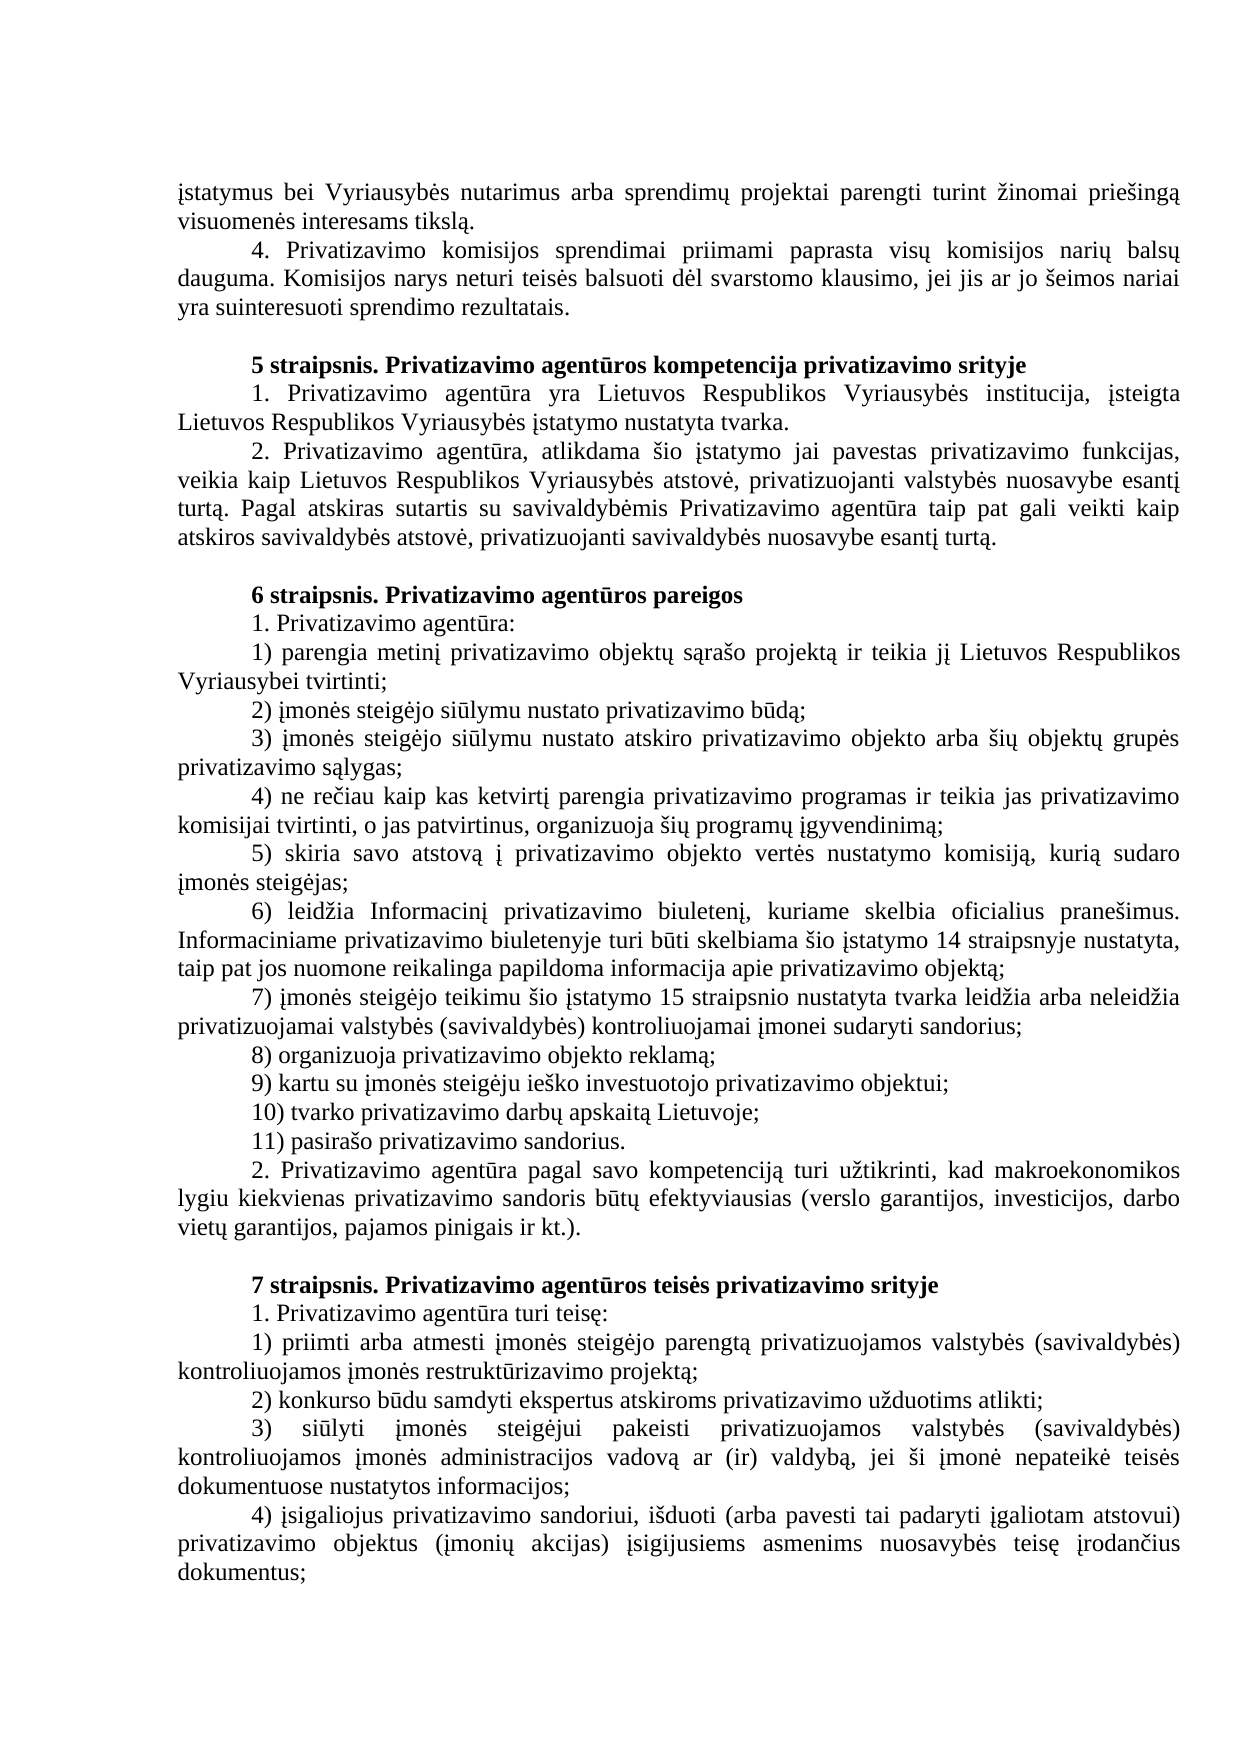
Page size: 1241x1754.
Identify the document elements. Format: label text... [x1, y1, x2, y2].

text 8) organizuoja privatizavimo objekto reklamą; [177, 1040, 1181, 1068]
text 1. Privatizavimo agentūra: [177, 608, 1181, 637]
text 2. Privatizavimo agentūra, atlikdama šio įstatymo jai pavestas privatizavimo funkcijas, veikia kaip Lietuvos Respublikos Vyriausybės atstovė, privatizuojanti valstybės nuosavybe esantį turtą. Pagal atskiras sutartis su savivaldybėmis Privatizavimo agentūra taip pat gali veikti kaip atskiros savivaldybės atstovė, privatizuojanti savivaldybės nuosavybe esantį turtą. [177, 436, 1181, 551]
text 4) ne rečiau kaip kas ketvirtį parengia privatizavimo programas ir teikia jas privatizavimo komisijai tvirtinti, o jas patvirtinus, organizuoja šių programų įgyvendinimą; [177, 781, 1181, 838]
text 3) siūlyti įmonės steigėjui pakeisti privatizuojamos valstybės (savivaldybės) kontroliuojamos įmonės administracijos vadovą ar (ir) valdybą, jei ši įmonė nepateikė teisės dokumentuose nustatytos informacijos; [177, 1413, 1181, 1500]
text 2. Privatizavimo agentūra pagal savo kompetenciją turi užtikrinti, kad makroekonomikos lygiu kiekvienas privatizavimo sandoris būtų efektyviausias (verslo garantijos, investicijos, darbo vietų garantijos, pajamos pinigais ir kt.). [177, 1155, 1181, 1241]
text 9) kartu su įmonės steigėju ieško investuotojo privatizavimo objektui; [177, 1068, 1181, 1097]
text 6) leidžia Informacinį privatizavimo biuletenį, kuriame skelbia oficialius pranešimus. Informaciniame privatizavimo biuletenyje turi būti skelbiama šio įstatymo 14 straipsnyje nustatyta, taip pat jos nuomone reikalinga papildoma informacija apie privatizavimo objektą; [177, 896, 1181, 982]
text 10) tvarko privatizavimo darbų apskaitą Lietuvoje; [177, 1097, 1181, 1126]
text 2) konkurso būdu samdyti ekspertus atskiroms privatizavimo užduotims atlikti; [177, 1385, 1181, 1413]
text 5) skiria savo atstovą į privatizavimo objekto vertės nustatymo komisiją, kurią sudaro įmonės steigėjas; [177, 838, 1181, 896]
text įstatymus bei Vyriausybės nutarimus arba sprendimų projektai parengti turint žinomai priešingą visuomenės interesams tikslą. [177, 177, 1181, 235]
text 1) parengia metinį privatizavimo objektų sąrašo projektą ir teikia jį Lietuvos Respublikos Vyriausybei tvirtinti; [177, 637, 1181, 695]
text 2) įmonės steigėjo siūlymu nustato privatizavimo būdą; [177, 695, 1181, 723]
text 3) įmonės steigėjo siūlymu nustato atskiro privatizavimo objekto arba šių objektų grupės privatizavimo sąlygas; [177, 723, 1181, 781]
text 4. Privatizavimo komisijos sprendimai priimami paprasta visų komisijos narių balsų dauguma. Komisijos narys neturi teisės balsuoti dėl svarstomo klausimo, jei jis ar jo šeimos nariai yra suinteresuoti sprendimo rezultatais. [177, 235, 1181, 321]
text 1. Privatizavimo agentūra yra Lietuvos Respublikos Vyriausybės institucija, įsteigta Lietuvos Respublikos Vyriausybės įstatymo nustatyta tvarka. [177, 378, 1181, 436]
text 1. Privatizavimo agentūra turi teisę: [177, 1298, 1181, 1327]
text 1) priimti arba atmesti įmonės steigėjo parengtą privatizuojamos valstybės (savivaldybės) kontroliuojamos įmonės restruktūrizavimo projektą; [177, 1327, 1181, 1385]
text 11) pasirašo privatizavimo sandorius. [177, 1126, 1181, 1155]
text 5 straipsnis. Privatizavimo agentūros kompetencija privatizavimo srityje [177, 350, 1181, 378]
text 7) įmonės steigėjo teikimu šio įstatymo 15 straipsnio nustatyta tvarka leidžia arba neleidžia privatizuojamai valstybės (savivaldybės) kontroliuojamai įmonei sudaryti sandorius; [177, 982, 1181, 1040]
text 7 straipsnis. Privatizavimo agentūros teisės privatizavimo srityje [177, 1270, 1181, 1298]
text 4) įsigaliojus privatizavimo sandoriui, išduoti (arba pavesti tai padaryti įgaliotam atstovui) privatizavimo objektus (įmonių akcijas) įsigijusiems asmenims nuosavybės teisę įrodančius dokumentus; [177, 1500, 1181, 1586]
text 6 straipsnis. Privatizavimo agentūros pareigos [177, 580, 1181, 608]
